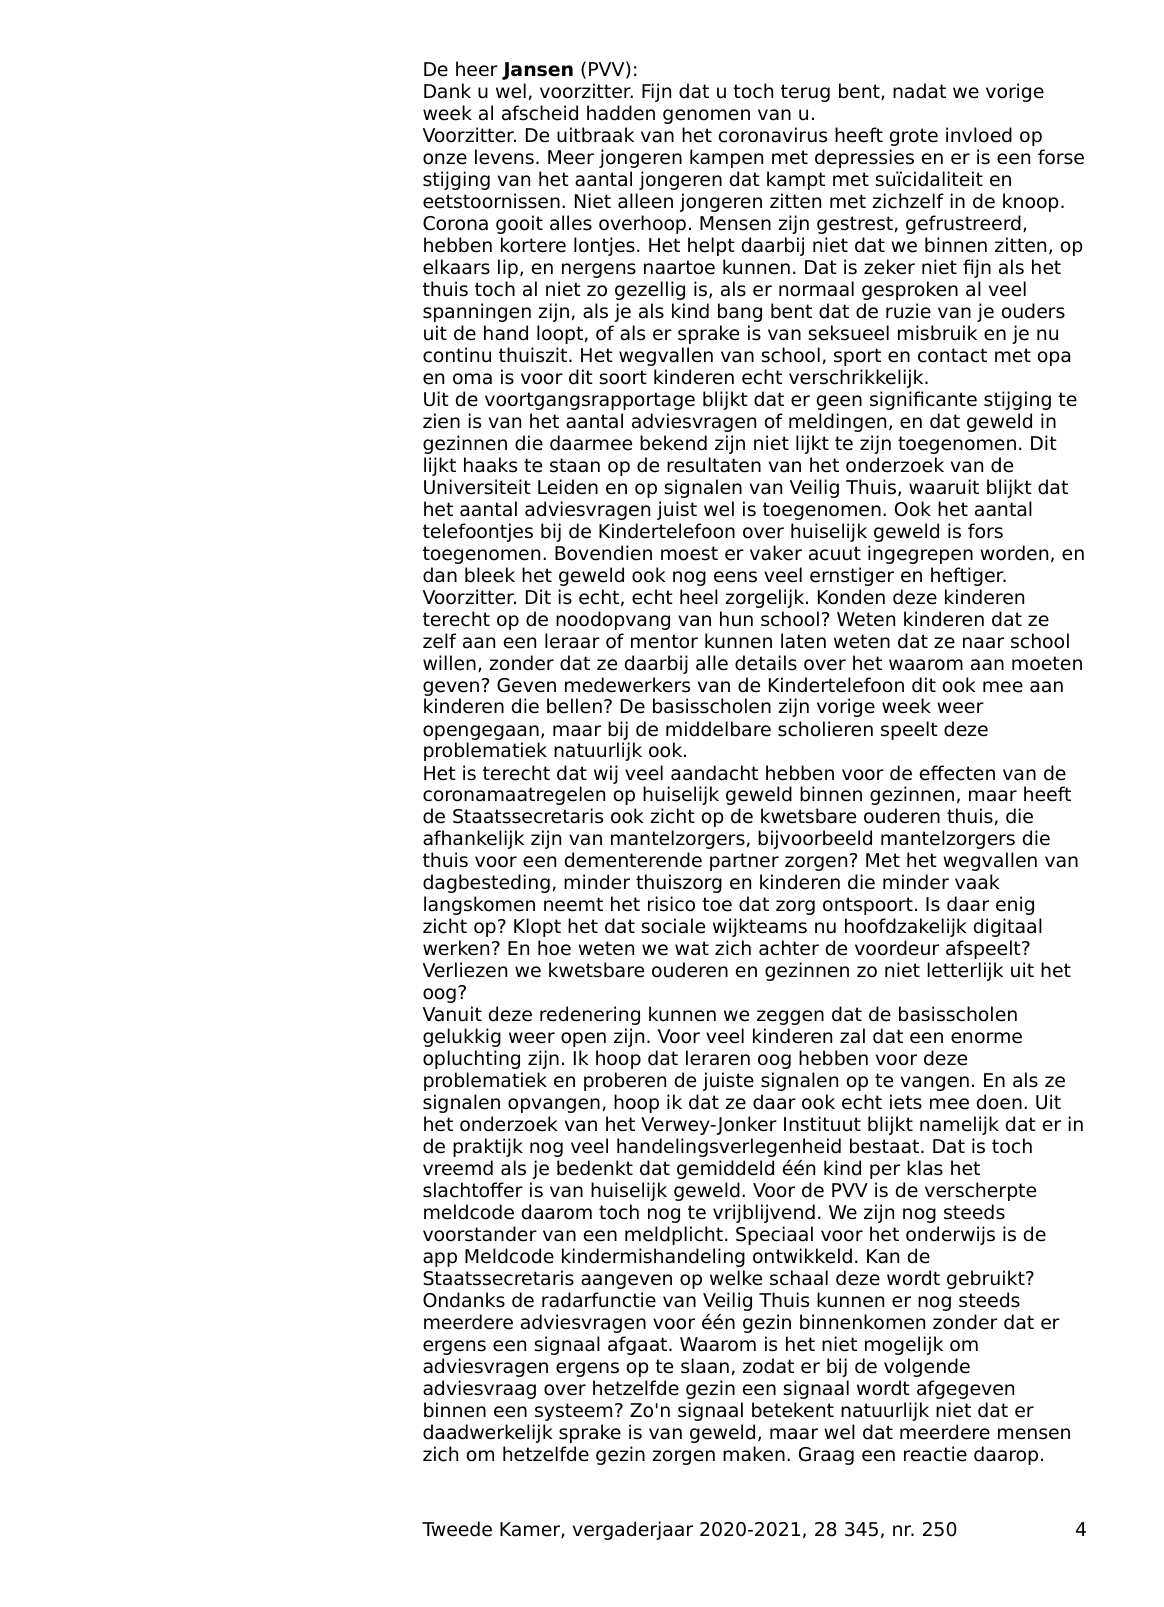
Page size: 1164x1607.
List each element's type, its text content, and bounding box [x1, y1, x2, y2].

text Vanuit deze redenering kunnen we zeggen dat de basisscholen gelukkig weer open zijn. Voor veel kinderen zal dat een enorme opluchting zijn. Ik hoop dat leraren oog hebben voor deze problematiek en proberen de juiste signalen op te vangen. En als ze signalen opvangen, hoop ik dat ze daar ook echt iets mee doen. Uit het onderzoek van het Verwey-Jonker Instituut blijkt namelijk dat er in de praktijk nog veel handelingsverlegenheid bestaat. Dat is toch vreemd als je bedenkt dat gemiddeld één kind per klas het slachtoffer is van huiselijk geweld. Voor de PVV is de verscherpte meldcode daarom toch nog te vrijblijvend. We zijn nog steeds voorstander van een meldplicht. Speciaal voor het onderwijs is de app Meldcode kindermishandeling ontwikkeld. Kan de Staatssecretaris aangeven op welke schaal deze wordt gebruikt? Ondanks de radarfunctie van Veilig Thuis kunnen er nog steeds meerdere adviesvragen voor één gezin binnenkomen zonder dat er ergens een signaal afgaat. Waarom is het niet mogelijk om adviesvragen ergens op te slaan, zodat er bij de volgende adviesvraag over hetzelfde gezin een signaal wordt afgegeven binnen een systeem? Zo'n signaal betekent natuurlijk niet dat er daadwerkelijk sprake is van geweld, maar wel dat meerdere mensen zich om hetzelfde gezin zorgen maken. Graag een reactie daarop. [422, 1004, 1087, 1466]
text Dank u wel, voorzitter. Fijn dat u toch terug bent, nadat we vorige week al afscheid hadden genomen van u. [422, 81, 1087, 125]
text Het is terecht dat wij veel aandacht hebben voor de effecten van de coronamaatregelen op huiselijk geweld binnen gezinnen, maar heeft de Staatssecretaris ook zicht op de kwetsbare ouderen thuis, die afhankelijk zijn van mantelzorgers, bijvoorbeeld mantelzorgers die thuis voor een dementerende partner zorgen? Met het wegvallen van dagbesteding, minder thuiszorg en kinderen die minder vaak langskomen neemt het risico toe dat zorg ontspoort. Is daar enig zicht op? Klopt het dat sociale wijkteams nu hoofdzakelijk digitaal werken? En hoe weten we wat zich achter de voordeur afspeelt? Verliezen we kwetsbare ouderen en gezinnen zo niet letterlijk uit het oog? [422, 762, 1087, 1004]
text De heer Jansen (PVV): [422, 59, 1087, 81]
text Voorzitter. De uitbraak van het coronavirus heeft grote invloed op onze levens. Meer jongeren kampen met depressies en er is een forse stijging van het aantal jongeren dat kampt met suïcidaliteit en eetstoornissen. Niet alleen jongeren zitten met zichzelf in de knoop. Corona gooit alles overhoop. Mensen zijn gestrest, gefrustreerd, hebben kortere lontjes. Het helpt daarbij niet dat we binnen zitten, op elkaars lip, en nergens naartoe kunnen. Dat is zeker niet fijn als het thuis toch al niet zo gezellig is, als er normaal gesproken al veel spanningen zijn, als je als kind bang bent dat de ruzie van je ouders uit de hand loopt, of als er sprake is van seksueel misbruik en je nu continu thuiszit. Het wegvallen van school, sport en contact met opa en oma is voor dit soort kinderen echt verschrikkelijk. [422, 125, 1087, 389]
text Voorzitter. Dit is echt, echt heel zorgelijk. Konden deze kinderen terecht op de noodopvang van hun school? Weten kinderen dat ze zelf aan een leraar of mentor kunnen laten weten dat ze naar school willen, zonder dat ze daarbij alle details over het waarom aan moeten geven? Geven medewerkers van de Kindertelefoon dit ook mee aan kinderen die bellen? De basisscholen zijn vorige week weer opengegaan, maar bij de middelbare scholieren speelt deze problematiek natuurlijk ook. [422, 587, 1087, 762]
text Uit de voortgangsrapportage blijkt dat er geen significante stijging te zien is van het aantal adviesvragen of meldingen, en dat geweld in gezinnen die daarmee bekend zijn niet lijkt te zijn toegenomen. Dit lijkt haaks te staan op de resultaten van het onderzoek van de Universiteit Leiden en op signalen van Veilig Thuis, waaruit blijkt dat het aantal adviesvragen juist wel is toegenomen. Ook het aantal telefoontjes bij de Kindertelefoon over huiselijk geweld is fors toegenomen. Bovendien moest er vaker acuut ingegrepen worden, en dan bleek het geweld ook nog eens veel ernstiger en heftiger. [422, 389, 1087, 587]
